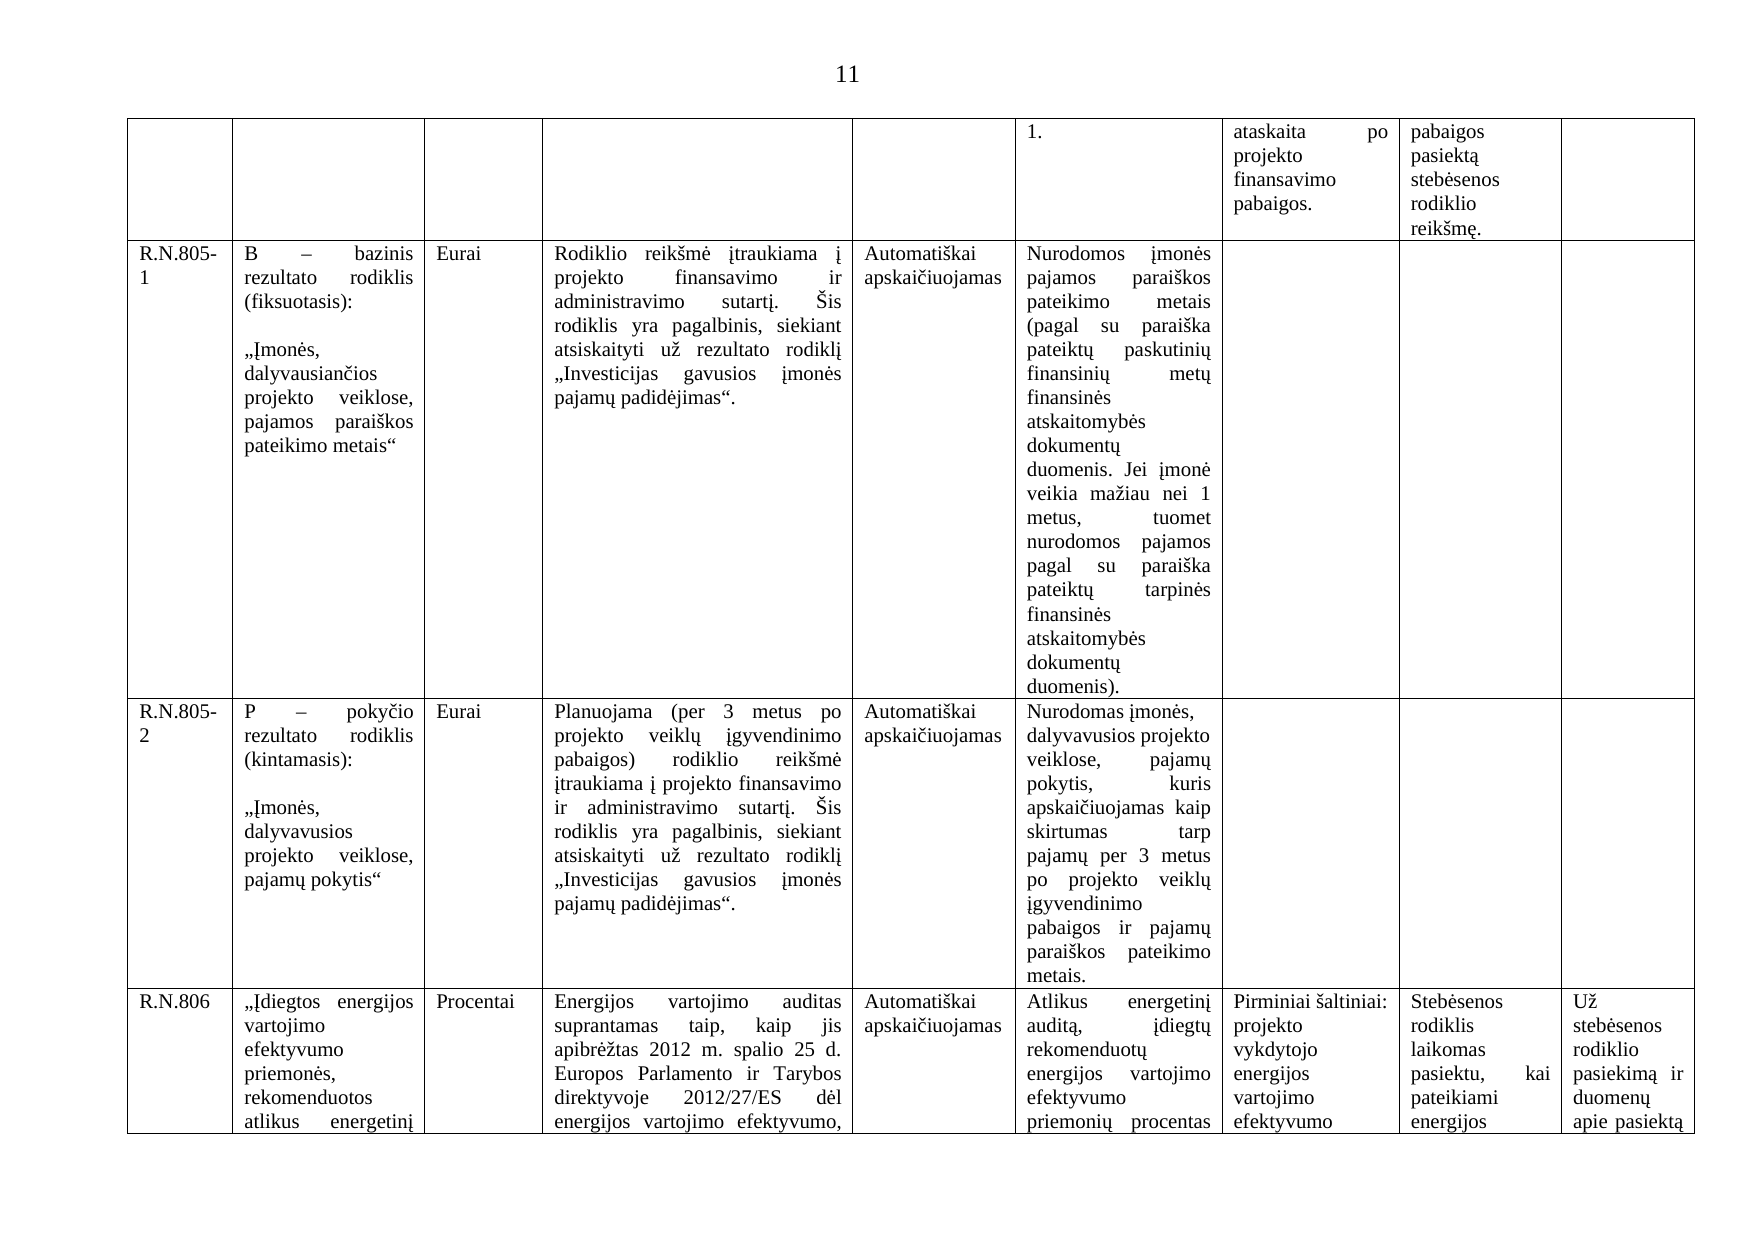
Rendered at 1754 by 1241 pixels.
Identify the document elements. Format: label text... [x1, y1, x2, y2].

table_cell Už stebėsenos rodiklio pasiekimą ir duomenų apie pasiektą [1562, 989, 1694, 1133]
table_cell Planuojama (per 3 metus po projekto veiklų įgyvendinimo pabaigos) rodiklio reikšmė įtraukiama į projekto finansavimo ir administravimo sutartį. Šis rodiklis yra pagalbinis, siekiant atsiskaityti už rezultato rodiklį „Investicijas gavusios įmonės pajamų padidėjimas“. [543, 699, 852, 987]
table_cell Stebėsenos rodiklis laikomas pasiektu, kai pateikiami energijos [1400, 989, 1561, 1133]
table_cell Nurodomas įmonės, dalyvavusios projekto veiklose, pajamų pokytis, kuris apskaičiuojamas kaip skirtumas tarp pajamų per 3 metus po projekto veiklų įgyvendinimo pabaigos ir pajamų paraiškos pateikimo metais. [1016, 699, 1222, 987]
table_cell Atlikus energetinį auditą, įdiegtų rekomenduotų energijos vartojimo efektyvumo priemonių procentas [1016, 989, 1222, 1133]
table_cell P – pokyčio rezultato rodiklis (kintamasis): „Įmonės, dalyvavusios projekto veiklose, pajamų pokytis“ [233, 699, 424, 987]
table_cell Eurai [425, 241, 542, 698]
table_cell Procentai [425, 989, 542, 1133]
table_cell Pirminiai šaltiniai: projekto vykdytojo energijos vartojimo efektyvumo [1223, 989, 1399, 1133]
table_cell R.N.805-1 [128, 241, 232, 698]
table_cell pabaigos pasiektą stebėsenos rodiklio reikšmę. [1400, 119, 1561, 239]
table_cell Rodiklio reikšmė įtraukiama į projekto finansavimo ir administravimo sutartį. Šis rodiklis yra pagalbinis, siekiant atsiskaityti už rezultato rodiklį „Investicijas gavusios įmonės pajamų padidėjimas“. [543, 241, 852, 698]
table_cell [1400, 699, 1561, 987]
table_cell [543, 119, 852, 239]
table_cell [1223, 699, 1399, 987]
table_cell „Įdiegtos energijos vartojimo efektyvumo priemonės, rekomenduotos atlikus energetinį [233, 989, 424, 1133]
table_cell Automatiškai apskaičiuojamas [853, 989, 1015, 1133]
table_cell [233, 119, 424, 239]
table_cell [128, 119, 232, 239]
table_cell [425, 119, 542, 239]
table_cell R.N.806 [128, 989, 232, 1133]
table_cell Eurai [425, 699, 542, 987]
table_cell Nurodomos įmonės pajamos paraiškos pateikimo metais (pagal su paraiška pateiktų paskutinių finansinių metų finansinės atskaitomybės dokumentų duomenis. Jei įmonė veikia mažiau nei 1 metus, tuomet nurodomos pajamos pagal su paraiška pateiktų tarpinės finansinės atskaitomybės dokumentų duomenis). [1016, 241, 1222, 698]
table_cell B – bazinis rezultato rodiklis (fiksuotasis): „Įmonės, dalyvausiančios projekto veiklose, pajamos paraiškos pateikimo metais“ [233, 241, 424, 698]
table_cell ataskaita po projekto finansavimo pabaigos. [1223, 119, 1399, 239]
table_cell Automatiškai apskaičiuojamas [853, 241, 1015, 698]
table_cell [1562, 241, 1694, 698]
table_cell [1562, 119, 1694, 239]
table_cell [1562, 699, 1694, 987]
table_cell R.N.805-2 [128, 699, 232, 987]
table_cell Energijos vartojimo auditas suprantamas taip, kaip jis apibrėžtas 2012 m. spalio 25 d. Europos Parlamento ir Tarybos direktyvoje 2012/27/ES dėl energijos vartojimo efektyvumo, [543, 989, 852, 1133]
table_cell Automatiškai apskaičiuojamas [853, 699, 1015, 987]
table_cell [1400, 241, 1561, 698]
table_cell [853, 119, 1015, 239]
table_cell [1223, 241, 1399, 698]
table_cell 1. [1016, 119, 1222, 239]
